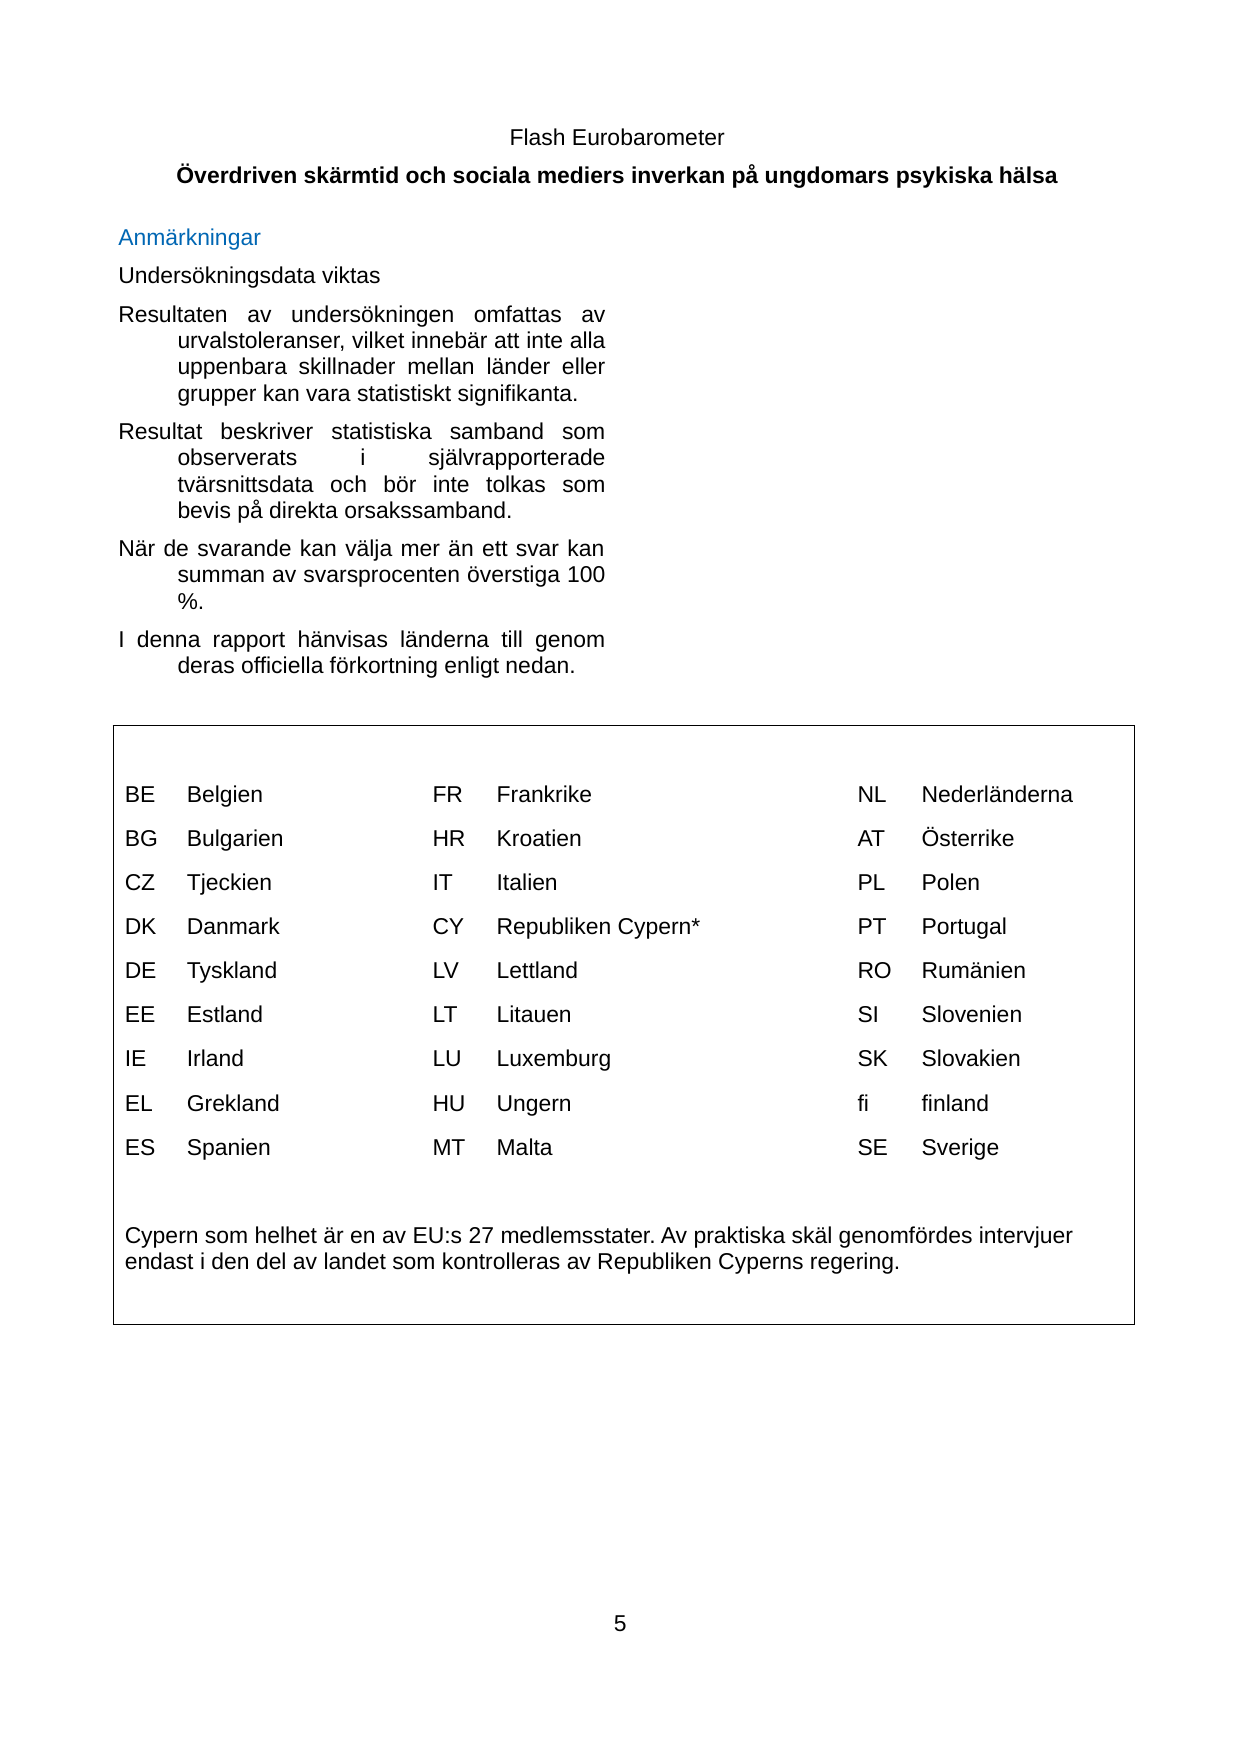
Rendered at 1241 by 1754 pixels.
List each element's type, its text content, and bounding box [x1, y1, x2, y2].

table_cell HR [429, 816, 493, 860]
table_cell Slovakien [919, 1037, 1107, 1081]
table_cell Sverige [919, 1125, 1107, 1169]
table_cell finland [919, 1081, 1107, 1125]
table_cell Kroatien [494, 816, 854, 860]
table_cell Portugal [919, 904, 1107, 948]
table_cell fi [854, 1081, 918, 1125]
table_cell CZ [122, 860, 184, 904]
table_cell Lettland [494, 949, 854, 992]
text Resultaten av undersökningen omfattas av urvalstoleranser, vilket innebär att inte alla uppenbara skillnader mellan länder eller grupper kan vara statistiskt signifikanta. [118, 301, 605, 406]
table_cell [184, 1169, 429, 1213]
table_cell SI [854, 993, 918, 1037]
table_cell IE [122, 1037, 184, 1081]
table_cell Estland [184, 993, 429, 1037]
text Resultat beskriver statistiska samband som observerats i självrapporterade tvärsnittsdata och bör inte tolkas som bevis på direkta orsakssamband. [118, 418, 605, 523]
table_cell EL [122, 1081, 184, 1125]
table_cell [122, 1169, 184, 1213]
table_header NL [854, 772, 918, 816]
table_cell Grekland [184, 1081, 429, 1125]
table_cell [494, 1169, 854, 1213]
table_cell [854, 1169, 918, 1213]
table_cell EE [122, 993, 184, 1037]
table_header Nederländerna [919, 772, 1107, 816]
table_header Frankrike [494, 772, 854, 816]
table_cell MT [429, 1125, 493, 1169]
table_cell SE [854, 1125, 918, 1169]
table_cell [919, 1169, 1107, 1213]
table_cell Irland [184, 1037, 429, 1081]
text Undersökningsdata viktas [118, 262, 605, 289]
table_header Belgien [184, 772, 429, 816]
table_cell Polen [919, 860, 1107, 904]
table_cell IT [429, 860, 493, 904]
table_header FR [429, 772, 493, 816]
table_cell RO [854, 949, 918, 992]
table_cell PT [854, 904, 918, 948]
table_cell HU [429, 1081, 493, 1125]
table_cell Republiken Cypern* [494, 904, 854, 948]
table_cell Slovenien [919, 993, 1107, 1037]
table_cell Österrike [919, 816, 1107, 860]
text När de svarande kan välja mer än ett svar kan summan av svarsprocenten överstiga 100 %. [118, 535, 605, 614]
text I denna rapport hänvisas länderna till genom deras officiella förkortning enligt nedan. [118, 626, 605, 679]
table_cell Spanien [184, 1125, 429, 1169]
table_cell Ungern [494, 1081, 854, 1125]
table_cell DE [122, 949, 184, 992]
table_cell DK [122, 904, 184, 948]
table_cell LT [429, 993, 493, 1037]
table_cell Rumänien [919, 949, 1107, 992]
table_cell [429, 1169, 493, 1213]
table_cell SK [854, 1037, 918, 1081]
table_cell Danmark [184, 904, 429, 948]
table_cell AT [854, 816, 918, 860]
table_cell Litauen [494, 993, 854, 1037]
table_cell Cypern som helhet är en av EU:s 27 medlemsstater. Av praktiska skäl genomfördes intervjuer endast i den del av landet som kontrolleras av Republiken Cyperns regering. [122, 1213, 1107, 1283]
table_cell Luxemburg [494, 1037, 854, 1081]
table_cell Tjeckien [184, 860, 429, 904]
table_cell Bulgarien [184, 816, 429, 860]
table_cell PL [854, 860, 918, 904]
table_cell LV [429, 949, 493, 992]
table_cell Tyskland [184, 949, 429, 992]
table_cell Italien [494, 860, 854, 904]
table_cell BG [122, 816, 184, 860]
table_cell ES [122, 1125, 184, 1169]
table_header BE [122, 772, 184, 816]
table_cell LU [429, 1037, 493, 1081]
text Anmärkningar [118, 224, 605, 250]
table_cell CY [429, 904, 493, 948]
table_cell Malta [494, 1125, 854, 1169]
